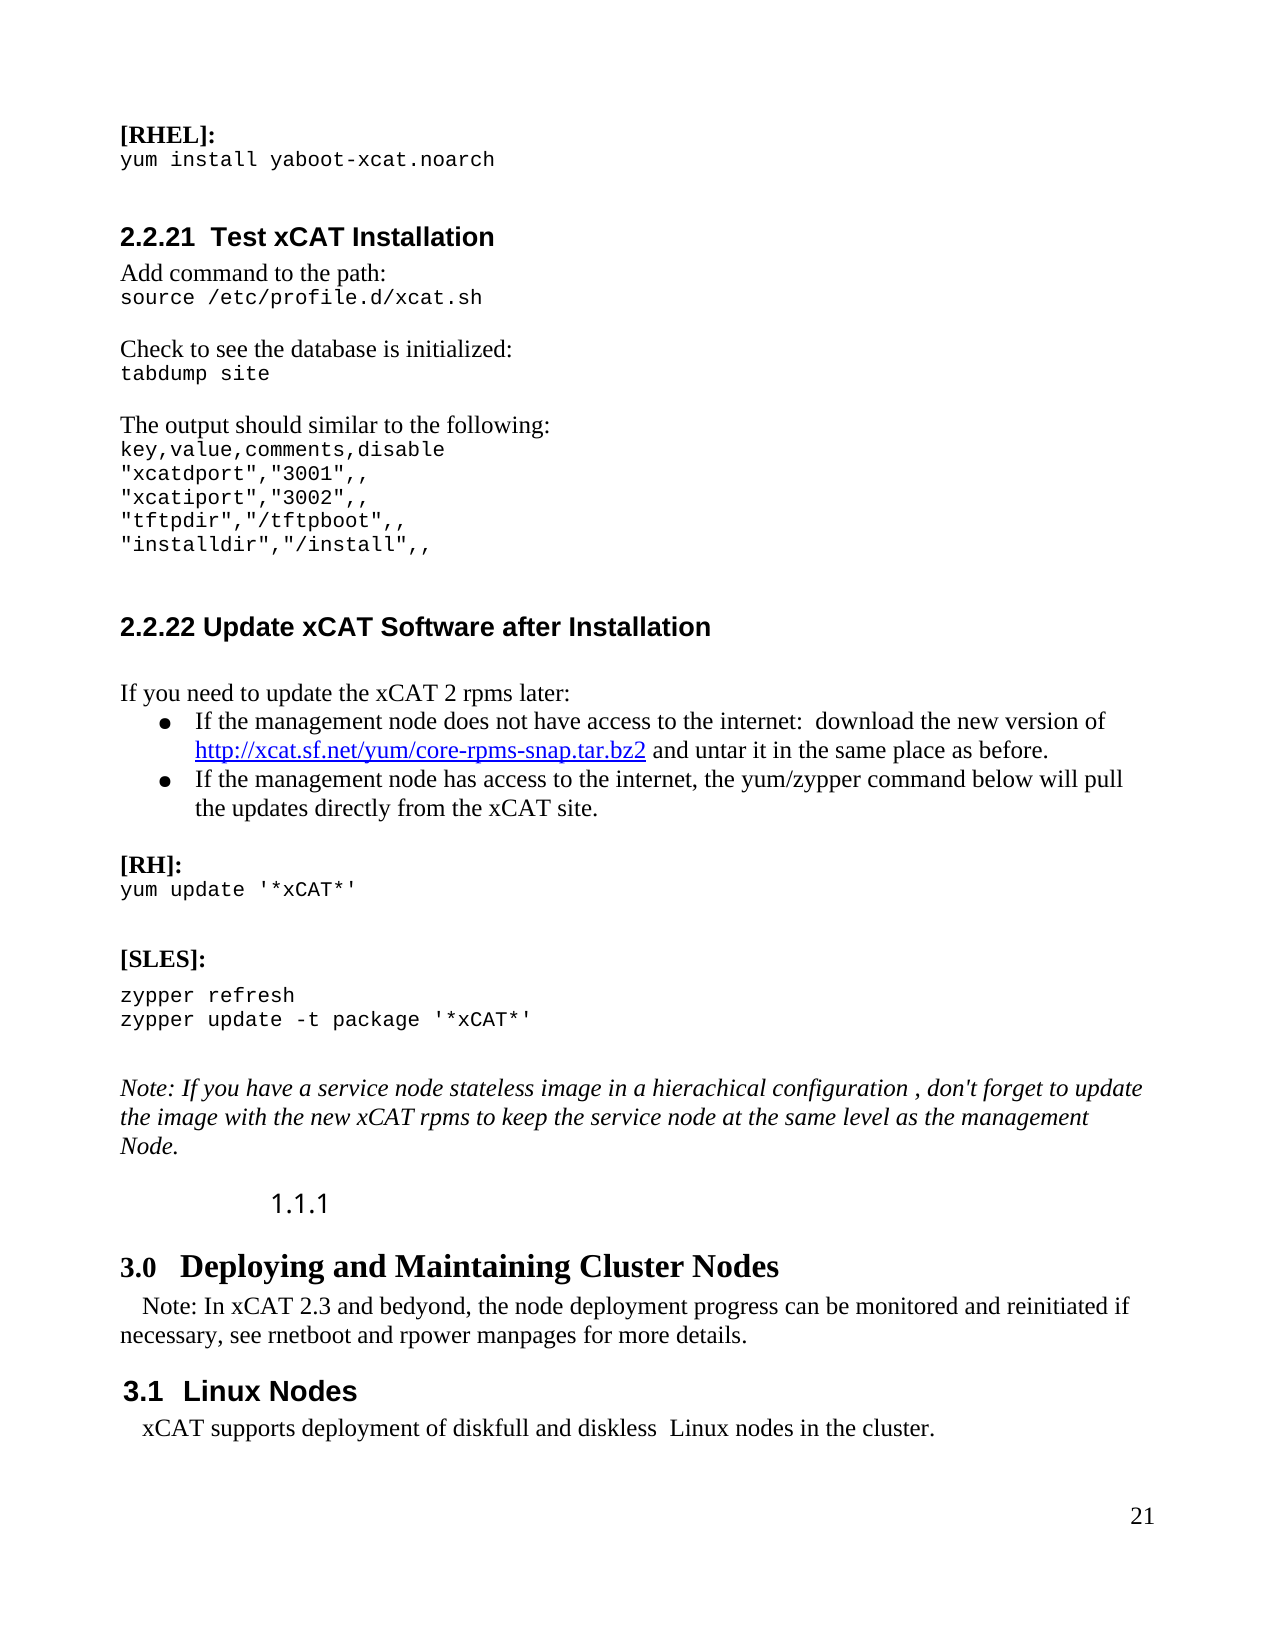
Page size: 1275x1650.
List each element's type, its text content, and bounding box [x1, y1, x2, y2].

text "tftpdir","/tftpboot",, [120, 510, 1155, 534]
text key,value,comments,disable [120, 439, 1155, 463]
text tabdump site [120, 363, 1155, 387]
text [RH]: [120, 850, 1155, 879]
text [SLES]: [120, 944, 1155, 972]
text zypper update -t package '*xCAT*' [120, 1009, 1155, 1032]
text "installdir","/install",, [120, 534, 1155, 558]
text Note: In xCAT 2.3 and bedyond, the node deployment progress can be monitored and reinitiated if necessary, see rnetboot and rpower manpages for more details. [120, 1291, 1155, 1349]
text zypper refresh [120, 985, 1155, 1009]
subtitle Update xCAT Software after Installation [120, 611, 1155, 643]
text "xcatiport","3002",, [120, 487, 1155, 510]
text Add command to the path: [120, 258, 1155, 287]
text Check to see the database is initialized: [120, 334, 1155, 363]
subtitle Linux Nodes [123, 1374, 1155, 1407]
text Note: If you have a service node stateless image in a hierachical configuration , don't forget to update the image with the new xCAT rpms to keep the service node at the same level as the management Node. [120, 1073, 1155, 1160]
subtitle Deploying and Maintaining Cluster Nodes [120, 1247, 1155, 1285]
text [RHEL]: [120, 120, 1155, 149]
text source /etc/profile.d/xcat.sh [120, 287, 1155, 311]
subtitle Test xCAT Installation [120, 221, 1155, 252]
text If you need to update the xCAT 2 rpms later: [120, 678, 1155, 706]
text yum install yaboot-xcat.noarch [120, 149, 1155, 172]
text yum update '*xCAT*' [120, 879, 1155, 902]
text "xcatdport","3001",, [120, 463, 1155, 487]
list If the management node does not have access to the internet: download the new version of http://xcat.sf.net/yum/core-rpms-snap.tar.bz2 and untar it in the same place as before. [157, 706, 1155, 764]
text The output should similar to the following: [120, 411, 1155, 439]
list If the management node has access to the internet, the yum/zypper command below will pull the updates directly from the xCAT site. [157, 764, 1155, 821]
text xCAT supports deployment of diskfull and diskless Linux nodes in the cluster. [120, 1413, 1155, 1442]
